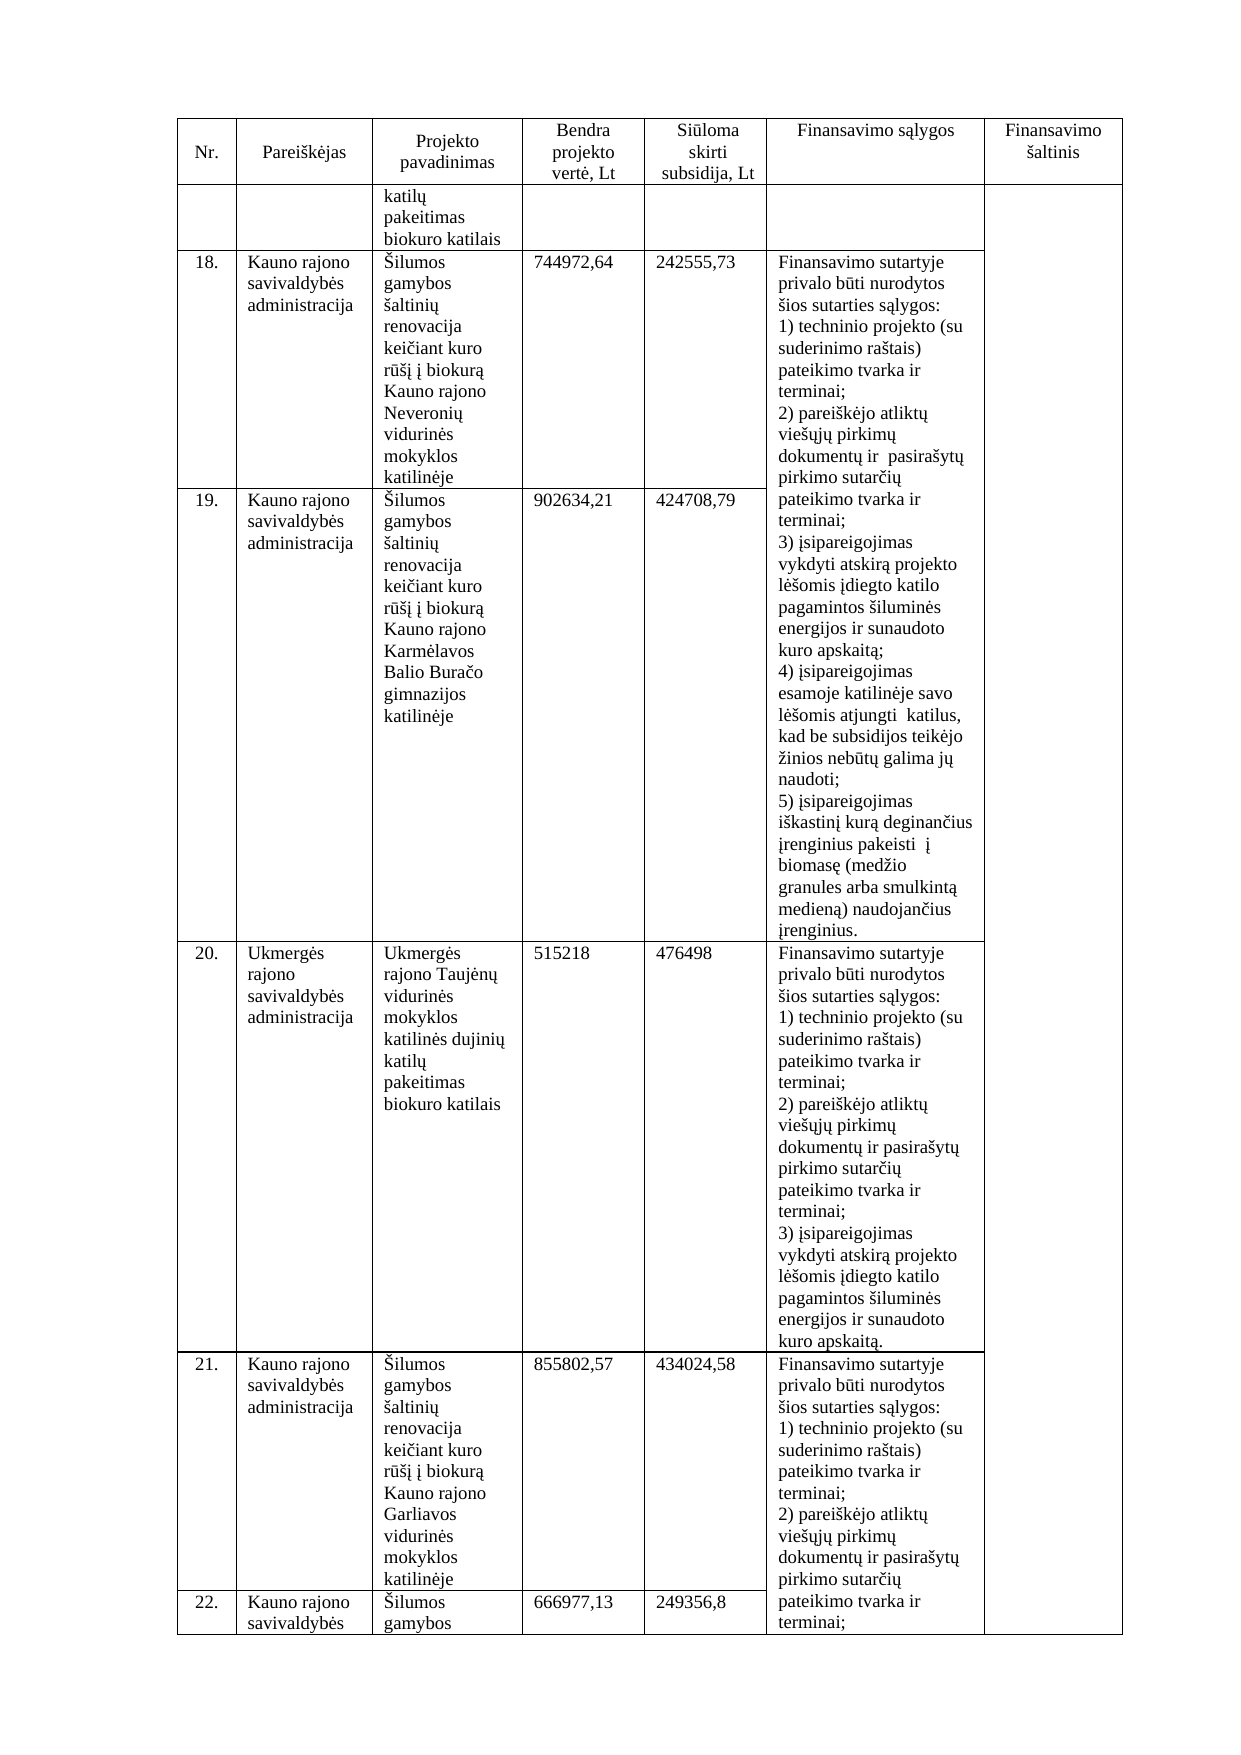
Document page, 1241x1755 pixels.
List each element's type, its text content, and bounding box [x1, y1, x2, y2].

table_cell Kauno rajono savivaldybės administracija [237, 251, 372, 488]
table_cell [237, 185, 372, 249]
table_cell katilų pakeitimas biokuro katilais [373, 185, 522, 249]
table_cell 902634,21 [523, 489, 644, 941]
table_cell Kauno rajono savivaldybės [237, 1591, 372, 1634]
table_cell 855802,57 [523, 1353, 644, 1589]
table_cell Finansavimo sutartyje privalo būti nurodytos šios sutarties sąlygos: 1) techninio projekto (su suderinimo raštais) pateikimo tvarka ir terminai; 2) pareiškėjo atliktų viešųjų pirkimų dokumentų ir pasirašytų pirkimo sutarčių pateikimo tvarka ir terminai; 3) įsipareigojimas vykdyti atskirą projekto lėšomis įdiegto katilo pagamintos šiluminės energijos ir sunaudoto kuro apskaitą; 4) įsipareigojimas esamoje katilinėje savo lėšomis atjungti katilus, kad be subsidijos teikėjo žinios nebūtų galima jų naudoti; 5) įsipareigojimas iškastinį kurą deginančius įrenginius pakeisti į biomasę (medžio granules arba smulkintą medieną) naudojančius įrenginius. [767, 251, 984, 941]
table_cell 434024,58 [645, 1353, 766, 1589]
table_cell [645, 185, 766, 249]
table_header Bendra projekto vertė, Lt [523, 119, 644, 184]
table_cell [523, 185, 644, 249]
table_cell 666977,13 [523, 1591, 644, 1634]
table_header Siūloma skirti subsidija, Lt [645, 119, 766, 184]
table_cell Kauno rajono savivaldybės administracija [237, 1353, 372, 1589]
table_cell 22. [178, 1591, 236, 1634]
table_cell 424708,79 [645, 489, 766, 941]
table_cell Ukmergės rajono savivaldybės administracija [237, 942, 372, 1351]
table_cell Finansavimo sutartyje privalo būti nurodytos šios sutarties sąlygos: 1) techninio projekto (su suderinimo raštais) pateikimo tvarka ir terminai; 2) pareiškėjo atliktų viešųjų pirkimų dokumentų ir pasirašytų pirkimo sutarčių pateikimo tvarka ir terminai; [767, 1353, 984, 1634]
table_cell 18. [178, 251, 236, 488]
table_cell Šilumos gamybos šaltinių renovacija keičiant kuro rūšį į biokurą Kauno rajono Karmėlavos Balio Buračo gimnazijos katilinėje [373, 489, 522, 941]
table_header Pareiškėjas [237, 119, 372, 184]
table_cell 476498 [645, 942, 766, 1351]
table_header Projekto pavadinimas [373, 119, 522, 184]
table_cell Šilumos gamybos [373, 1591, 522, 1634]
table_cell [178, 185, 236, 249]
table_cell Kauno rajono savivaldybės administracija [237, 489, 372, 941]
table_cell 515218 [523, 942, 644, 1351]
table_cell [985, 185, 1122, 1634]
table_cell [767, 185, 984, 249]
table_cell Ukmergės rajono Taujėnų vidurinės mokyklos katilinės dujinių katilų pakeitimas biokuro katilais [373, 942, 522, 1351]
table_cell 249356,8 [645, 1591, 766, 1634]
table_cell 20. [178, 942, 236, 1351]
table_cell 242555,73 [645, 251, 766, 488]
table_header Finansavimo šaltinis [985, 119, 1122, 184]
table_cell 21. [178, 1353, 236, 1589]
table_header Nr. [178, 119, 236, 184]
table_cell Finansavimo sutartyje privalo būti nurodytos šios sutarties sąlygos: 1) techninio projekto (su suderinimo raštais) pateikimo tvarka ir terminai; 2) pareiškėjo atliktų viešųjų pirkimų dokumentų ir pasirašytų pirkimo sutarčių pateikimo tvarka ir terminai; 3) įsipareigojimas vykdyti atskirą projekto lėšomis įdiegto katilo pagamintos šiluminės energijos ir sunaudoto kuro apskaitą. [767, 942, 984, 1351]
table_cell Šilumos gamybos šaltinių renovacija keičiant kuro rūšį į biokurą Kauno rajono Neveronių vidurinės mokyklos katilinėje [373, 251, 522, 488]
table_cell 19. [178, 489, 236, 941]
table_header Finansavimo sąlygos [767, 119, 984, 184]
table_cell Šilumos gamybos šaltinių renovacija keičiant kuro rūšį į biokurą Kauno rajono Garliavos vidurinės mokyklos katilinėje [373, 1353, 522, 1589]
table_cell 744972,64 [523, 251, 644, 488]
